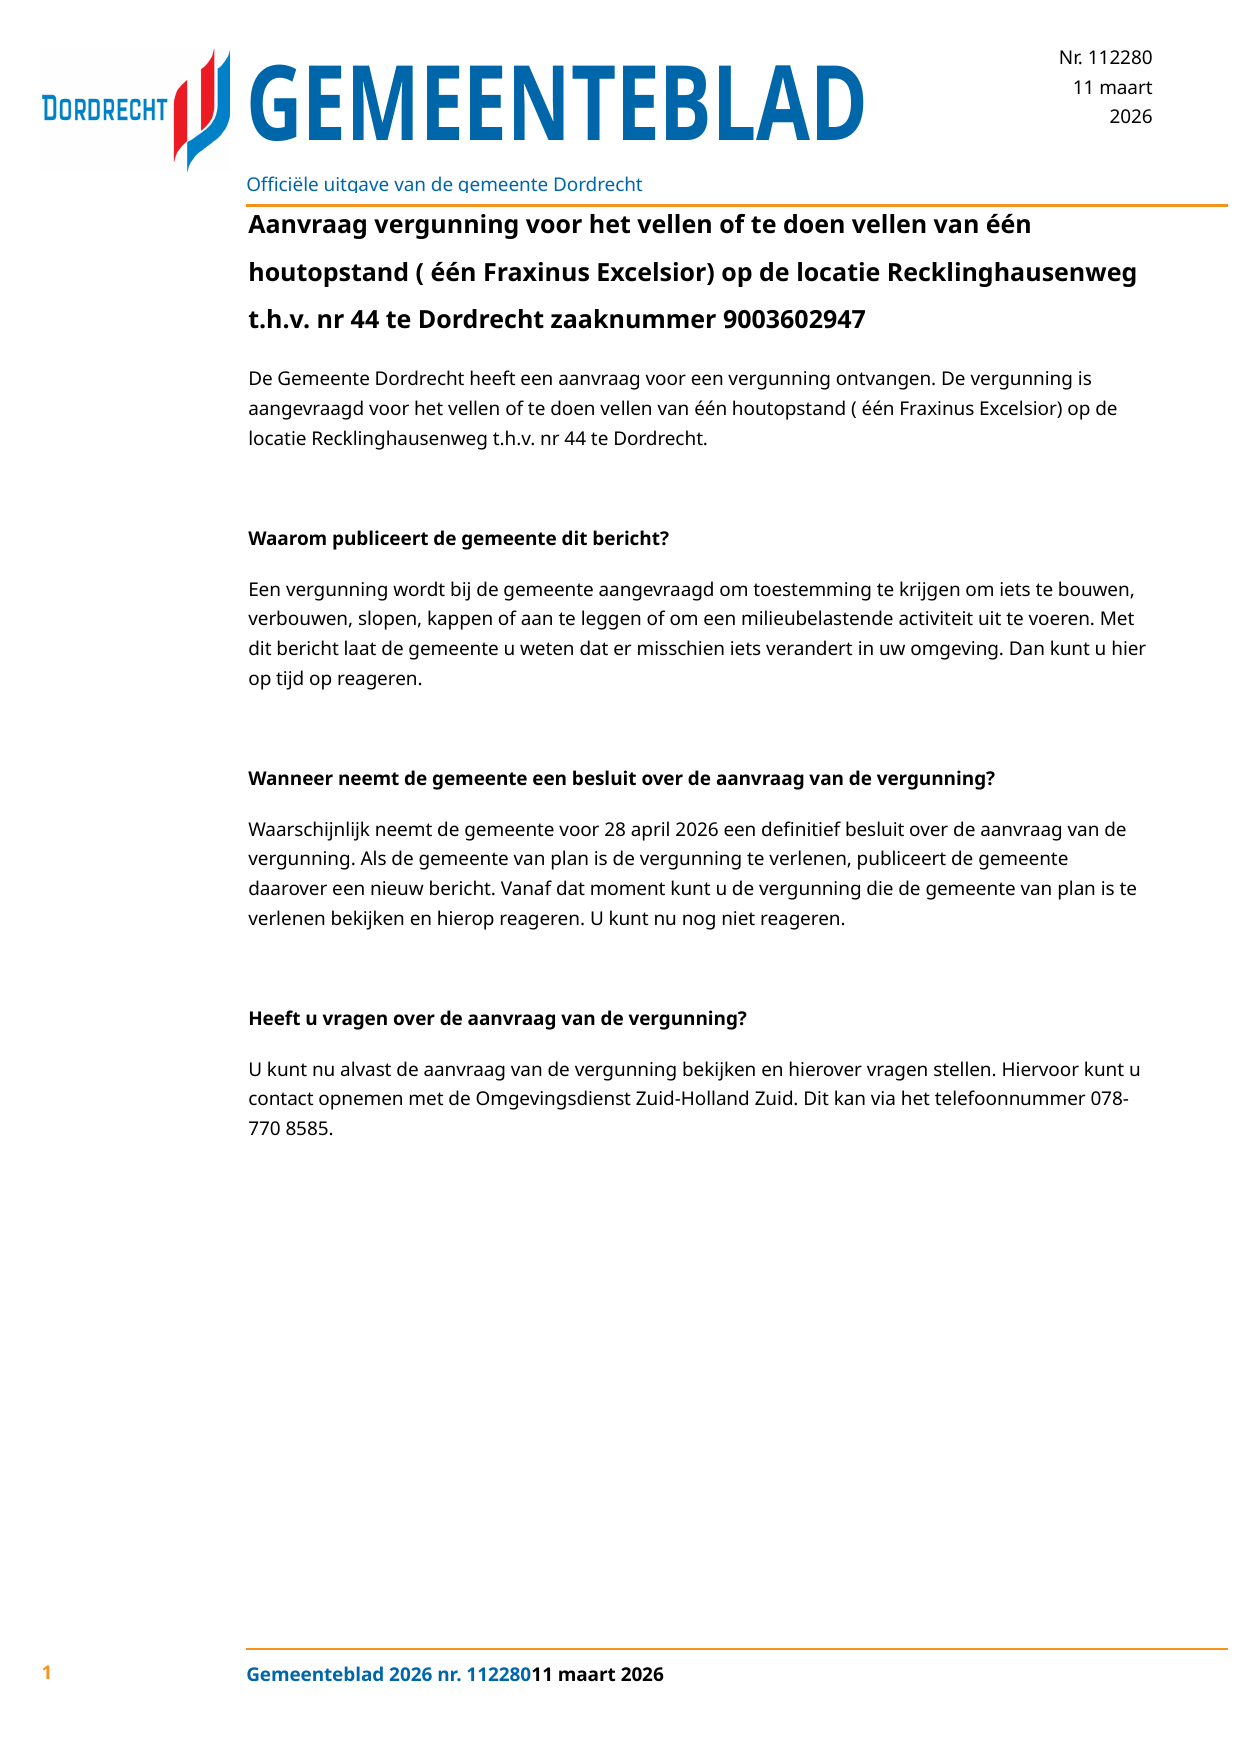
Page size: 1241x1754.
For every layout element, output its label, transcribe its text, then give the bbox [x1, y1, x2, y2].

text De Gemeente Dordrecht heeft een aanvraag voor een vergunning ontvangen. De vergunning is aangevraagd voor het vellen of te doen vellen van één houtopstand ( één Fraxinus Excelsior) op de locatie Recklinghausenweg t.h.v. nr 44 te Dordrecht. [248, 366, 1152, 450]
text Waarschijnlijk neemt de gemeente voor 28 april 2026 een definitief besluit over de aanvraag van de vergunning. Als de gemeente van plan is de vergunning te verlenen, publiceert de gemeente daarover een nieuw bericht. Vanaf dat moment kunt u de vergunning die de gemeente van plan is te verlenen bekijken en hierop reageren. U kunt nu nog niet reageren. [248, 816, 1152, 930]
text Een vergunning wordt bij de gemeente aangevraagd om toestemming te krijgen om iets te bouwen, verbouwen, slopen, kappen of aan te leggen of om een milieubelastende activiteit uit te voeren. Met dit bericht laat de gemeente u weten dat er misschien iets verandert in uw omgeving. Dan kunt u hier op tijd op reageren. [248, 576, 1152, 690]
text Wanneer neemt de gemeente een besluit over de aanvraag van de vergunning? [248, 766, 1152, 791]
text Waarom publiceert de gemeente dit bericht? [248, 526, 1152, 551]
text U kunt nu alvast de aanvraag van de vergunning bekijken en hierover vragen stellen. Hiervoor kunt u contact opnemen met de Omgevingsdienst Zuid-Holland Zuid. Dit kan via het telefoonnummer 078-770 8585. [248, 1056, 1152, 1141]
picture [41, 47, 231, 172]
text Heeft u vragen over de aanvraag van de vergunning? [248, 1006, 1152, 1031]
text Aanvraag vergunning voor het vellen of te doen vellen van één houtopstand ( één Fraxinus Excelsior) op de locatie Recklinghausenweg t.h.v. nr 44 te Dordrecht zaaknummer 9003602947 [248, 207, 1152, 336]
